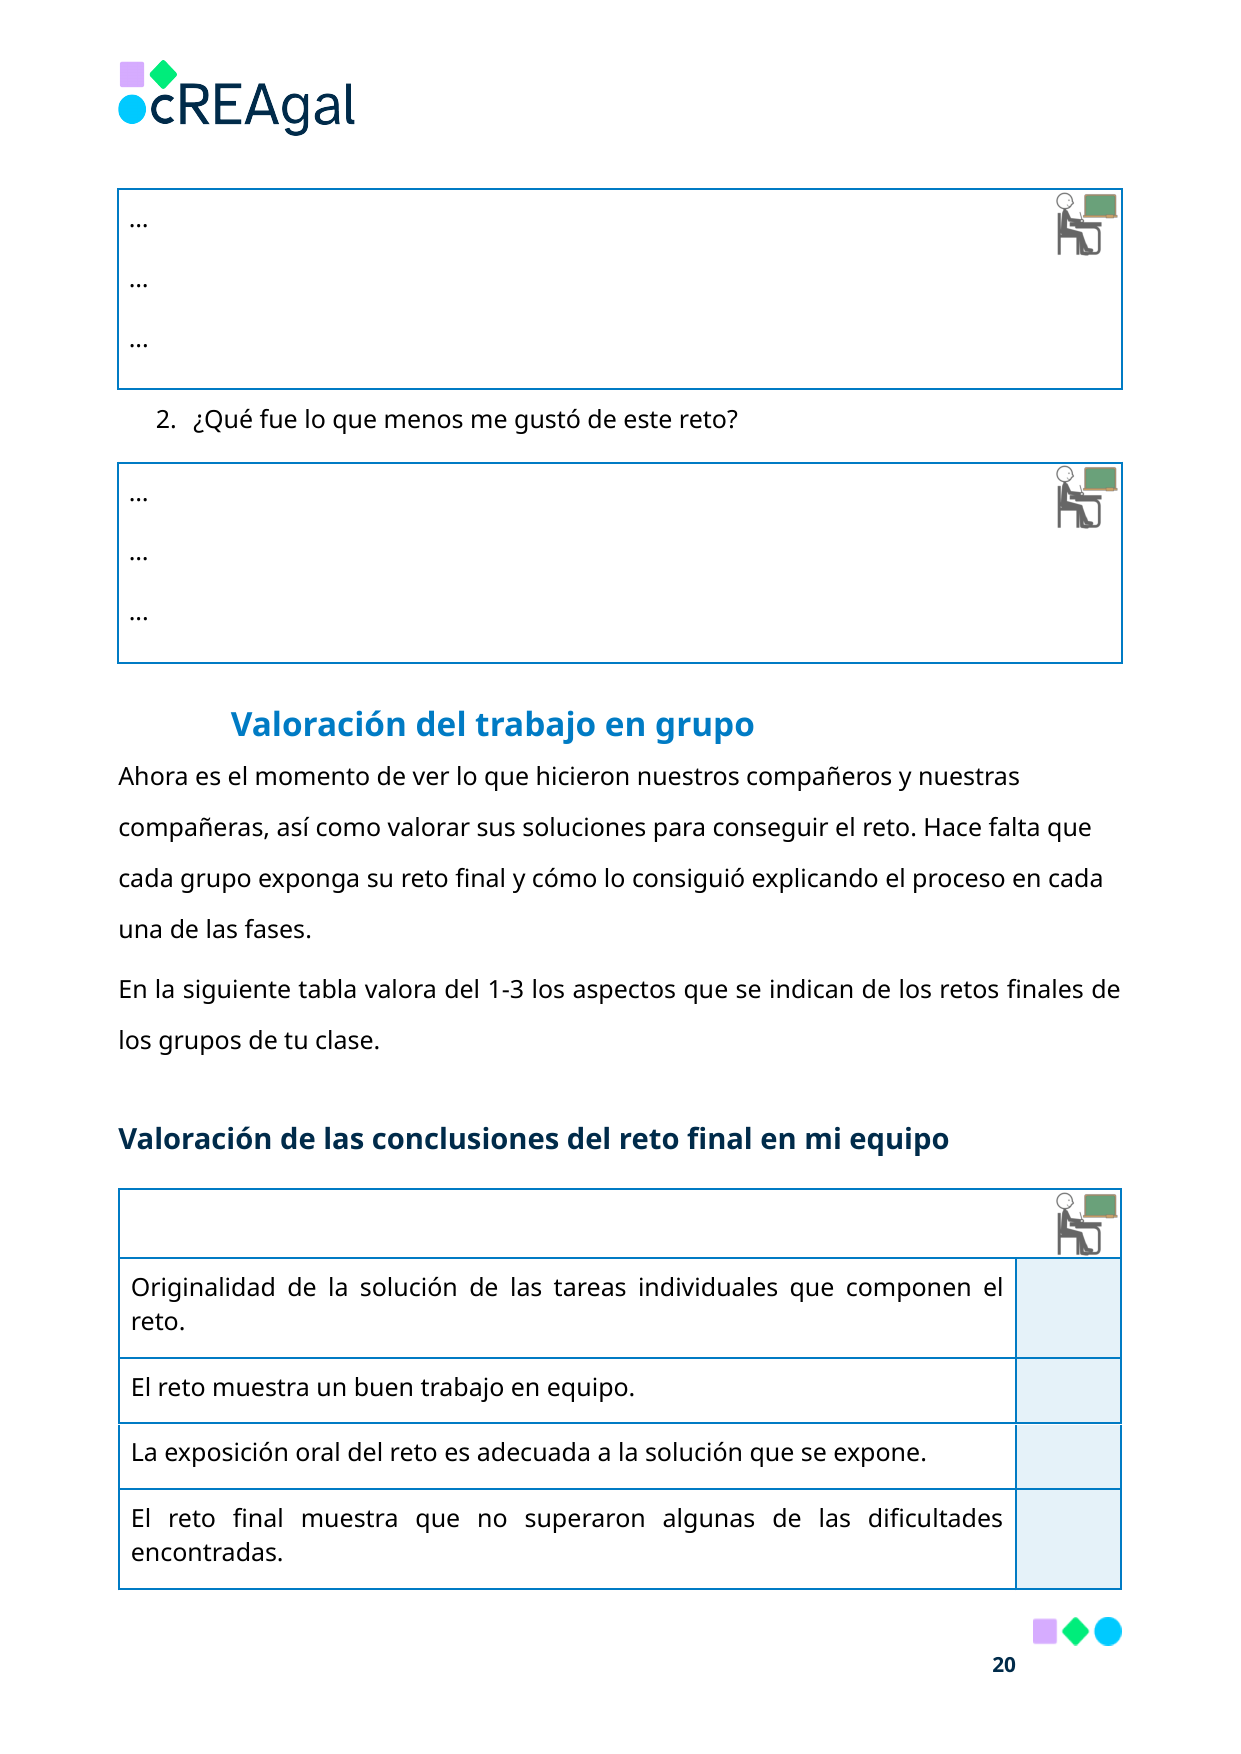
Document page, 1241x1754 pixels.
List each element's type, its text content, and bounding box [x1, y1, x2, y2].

subtitle Valoración de las conclusiones del reto final en mi equipo [118, 1118, 1122, 1158]
table_cell El reto final muestra que no superaron algunas de las dificultades encontradas. [120, 1490, 1015, 1588]
subtitle Valoración del trabajo en grupo [193, 700, 1122, 746]
text En la siguiente tabla valora del 1-3 los aspectos que se indican de los retos finales de los grupos de tu clase. [118, 972, 1122, 1057]
picture [118, 60, 355, 136]
table_header … … ... [119, 464, 1121, 662]
picture [1033, 1617, 1105, 1646]
list ¿Qué fue lo que menos me gustó de este reto? [156, 402, 1122, 436]
table_cell La exposición oral del reto es adecuada a la solución que se expone. [120, 1425, 1015, 1488]
table_cell [1017, 1490, 1120, 1588]
table_cell [1017, 1425, 1120, 1488]
table_cell El reto muestra un buen trabajo en equipo. [120, 1359, 1015, 1422]
table_cell [1017, 1259, 1120, 1357]
table_header … … ... [119, 190, 1121, 388]
table_header [120, 1190, 1120, 1257]
picture [1112, 1617, 1122, 1628]
picture [1111, 1634, 1122, 1646]
text Ahora es el momento de ver lo que hicieron nuestros compañeros y nuestras compañeras, así como valorar sus soluciones para conseguir el reto. Hace falta que cada grupo exponga su reto final y cómo lo consiguió explicando el proceso en cada una de las fases. [118, 759, 1122, 946]
table_cell Originalidad de la solución de las tareas individuales que componen el reto. [120, 1259, 1015, 1357]
table_cell [1017, 1359, 1120, 1422]
